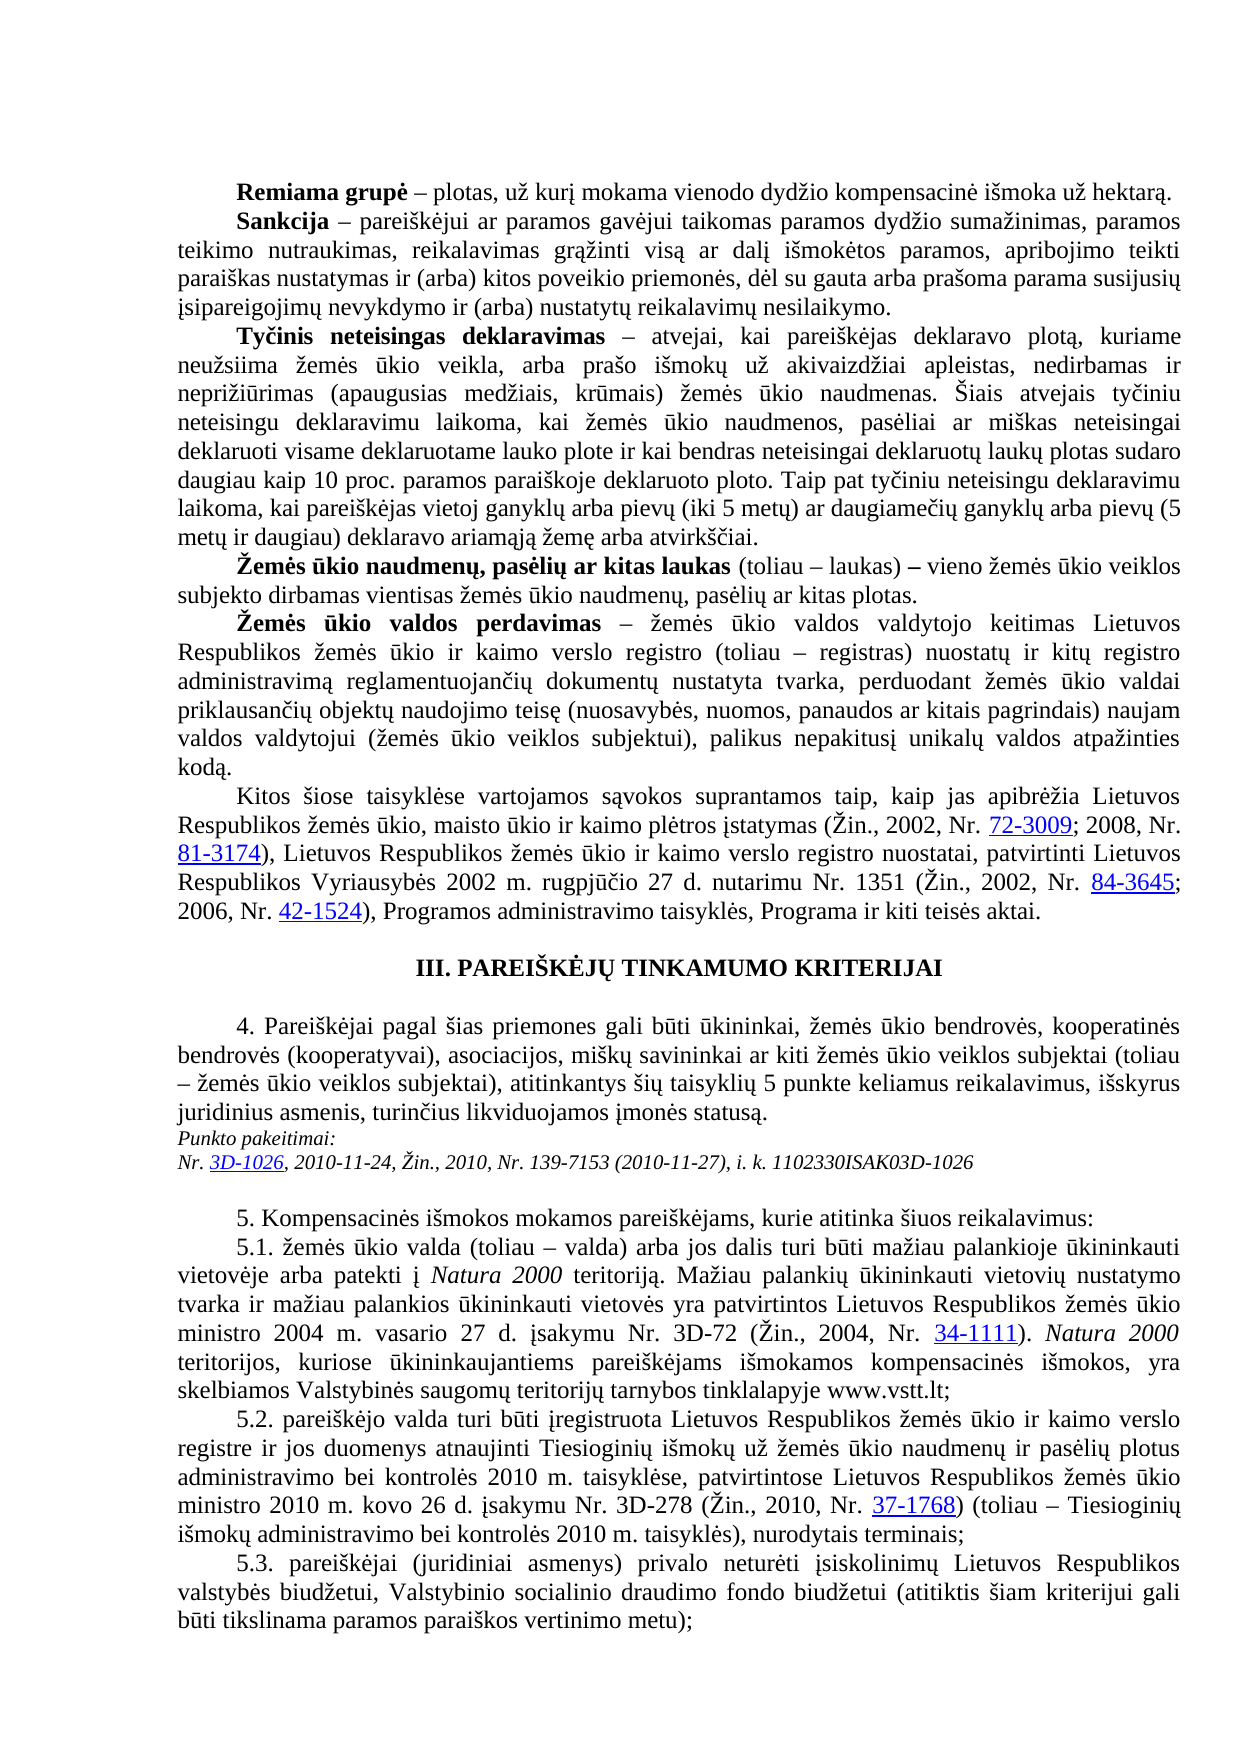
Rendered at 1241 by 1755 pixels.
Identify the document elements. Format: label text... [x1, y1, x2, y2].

text Kitos šiose taisyklėse vartojamos sąvokos suprantamos taip, kaip jas apibrėžia Lietuvos Respublikos žemės ūkio, maisto ūkio ir kaimo plėtros įstatymas (Žin., 2002, Nr. 72-3009; 2008, Nr. 81-3174), Lietuvos Respublikos žemės ūkio ir kaimo verslo registro nuostatai, patvirtinti Lietuvos Respublikos Vyriausybės 2002 m. rugpjūčio 27 d. nutarimu Nr. 1351 (Žin., 2002, Nr. 84-3645; 2006, Nr. 42-1524), Programos administravimo taisyklės, Programa ir kiti teisės aktai. [177, 781, 1181, 925]
text 5.1. žemės ūkio valda (toliau – valda) arba jos dalis turi būti mažiau palankioje ūkininkauti vietovėje arba patekti į Natura 2000 teritoriją. Mažiau palankių ūkininkauti vietovių nustatymo tvarka ir mažiau palankios ūkininkauti vietovės yra patvirtintos Lietuvos Respublikos žemės ūkio ministro 2004 m. vasario 27 d. įsakymu Nr. 3D-72 (Žin., 2004, Nr. 34-1111). Natura 2000 teritorijos, kuriose ūkininkaujantiems pareiškėjams išmokamos kompensacinės išmokos, yra skelbiamos Valstybinės saugomų teritorijų tarnybos tinklalapyje www.vstt.lt; [177, 1232, 1181, 1404]
text Tyčinis neteisingas deklaravimas – atvejai, kai pareiškėjas deklaravo plotą, kuriame neužsiima žemės ūkio veikla, arba prašo išmokų už akivaizdžiai apleistas, nedirbamas ir neprižiūrimas (apaugusias medžiais, krūmais) žemės ūkio naudmenas. Šiais atvejais tyčiniu neteisingu deklaravimu laikoma, kai žemės ūkio naudmenos, pasėliai ar miškas neteisingai deklaruoti visame deklaruotame lauko plote ir kai bendras neteisingai deklaruotų laukų plotas sudaro daugiau kaip 10 proc. paramos paraiškoje deklaruoto ploto. Taip pat tyčiniu neteisingu deklaravimu laikoma, kai pareiškėjas vietoj ganyklų arba pievų (iki 5 metų) ar daugiamečių ganyklų arba pievų (5 metų ir daugiau) deklaravo ariamąją žemę arba atvirkščiai. [177, 321, 1181, 551]
text Sankcija – pareiškėjui ar paramos gavėjui taikomas paramos dydžio sumažinimas, paramos teikimo nutraukimas, reikalavimas grąžinti visą ar dalį išmokėtos paramos, apribojimo teikti paraiškas nustatymas ir (arba) kitos poveikio priemonės, dėl su gauta arba prašoma parama susijusių įsipareigojimų nevykdymo ir (arba) nustatytų reikalavimų nesilaikymo. [177, 206, 1181, 321]
text 5. Kompensacinės išmokos mokamos pareiškėjams, kurie atitinka šiuos reikalavimus: [177, 1203, 1181, 1232]
text 5.3. pareiškėjai (juridiniai asmenys) privalo neturėti įsiskolinimų Lietuvos Respublikos valstybės biudžetui, Valstybinio socialinio draudimo fondo biudžetui (atitiktis šiam kriterijui gali būti tikslinama paramos paraiškos vertinimo metu); [177, 1548, 1181, 1634]
text Punkto pakeitimai: [177, 1126, 1181, 1150]
text Remiama grupė – plotas, už kurį mokama vienodo dydžio kompensacinė išmoka už hektarą. [177, 177, 1181, 206]
text III. Pareiškėjų TINKAMUMO KRITERIJAI [177, 953, 1181, 982]
text 5.2. pareiškėjo valda turi būti įregistruota Lietuvos Respublikos žemės ūkio ir kaimo verslo registre ir jos duomenys atnaujinti Tiesioginių išmokų už žemės ūkio naudmenų ir pasėlių plotus administravimo bei kontrolės 2010 m. taisyklėse, patvirtintose Lietuvos Respublikos žemės ūkio ministro 2010 m. kovo 26 d. įsakymu Nr. 3D-278 (Žin., 2010, Nr. 37-1768) (toliau – Tiesioginių išmokų administravimo bei kontrolės 2010 m. taisyklės), nurodytais terminais; [177, 1404, 1181, 1548]
text Nr. 3D-1026, 2010-11-24, Žin., 2010, Nr. 139-7153 (2010-11-27), i. k. 1102330ISAK03D-1026 [177, 1150, 1181, 1174]
text Žemės ūkio naudmenų, pasėlių ar kitas laukas (toliau – laukas) – vieno žemės ūkio veiklos subjekto dirbamas vientisas žemės ūkio naudmenų, pasėlių ar kitas plotas. [177, 551, 1181, 608]
text 4. Pareiškėjai pagal šias priemones gali būti ūkininkai, žemės ūkio bendrovės, kooperatinės bendrovės (kooperatyvai), asociacijos, miškų savininkai ar kiti žemės ūkio veiklos subjektai (toliau – žemės ūkio veiklos subjektai), atitinkantys šių taisyklių 5 punkte keliamus reikalavimus, išskyrus juridinius asmenis, turinčius likviduojamos įmonės statusą. [177, 1011, 1181, 1126]
text Žemės ūkio valdos perdavimas – žemės ūkio valdos valdytojo keitimas Lietuvos Respublikos žemės ūkio ir kaimo verslo registro (toliau – registras) nuostatų ir kitų registro administravimą reglamentuojančių dokumentų nustatyta tvarka, perduodant žemės ūkio valdai priklausančių objektų naudojimo teisę (nuosavybės, nuomos, panaudos ar kitais pagrindais) naujam valdos valdytojui (žemės ūkio veiklos subjektui), palikus nepakitusį unikalų valdos atpažinties kodą. [177, 608, 1181, 781]
